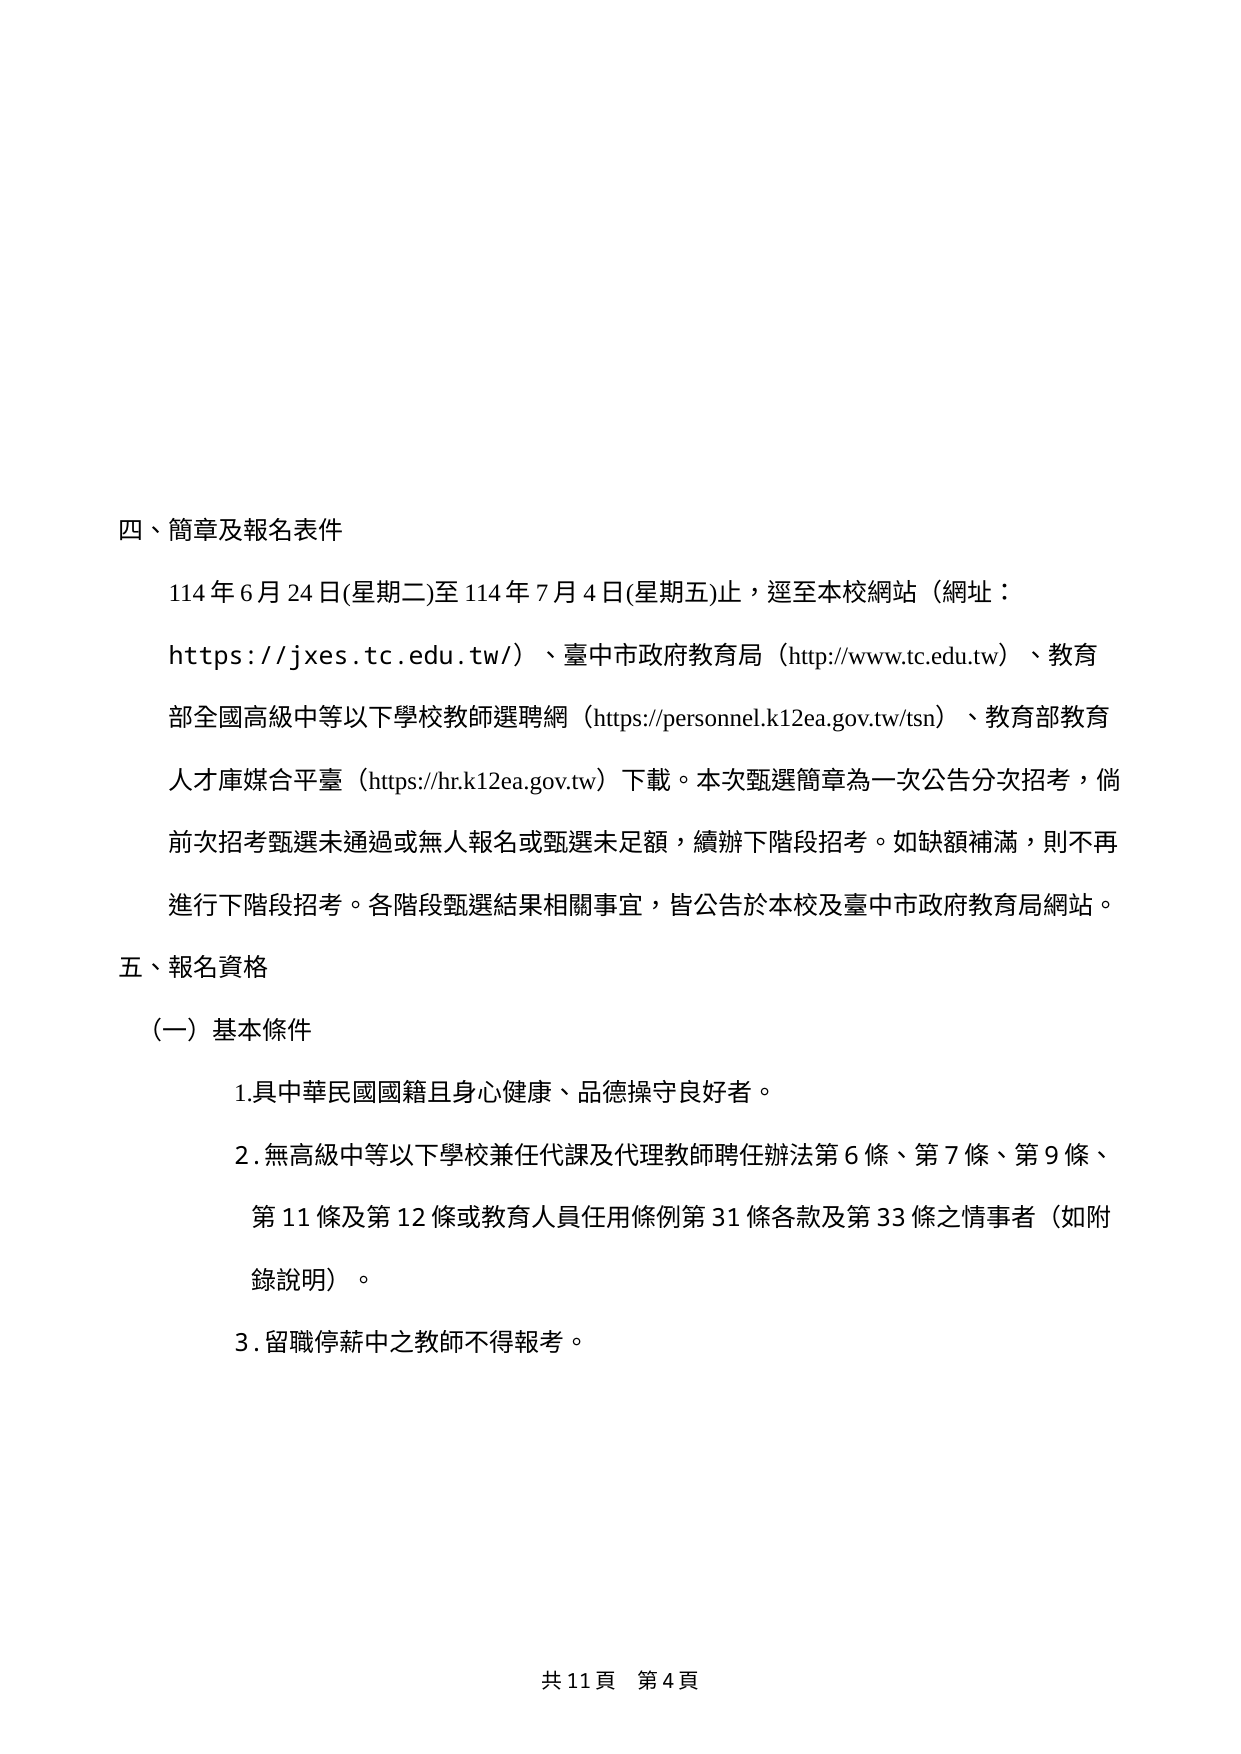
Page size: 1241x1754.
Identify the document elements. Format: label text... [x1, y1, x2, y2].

text （一）基本條件 [118, 987, 1122, 1049]
text 五、報名資格 [118, 924, 1122, 987]
text 3.留職停薪中之教師不得報考。 [221, 1299, 1122, 1362]
text 1.具中華民國國籍且身心健康、品德操守良好者。 [221, 1049, 1122, 1112]
text 2.無高級中等以下學校兼任代課及代理教師聘任辦法第6條、第7條、第9條、第11條及第12條或教育人員任用條例第31條各款及第33條之情事者（如附錄說明）。 [234, 1112, 1122, 1299]
text 四、簡章及報名表件 114年6月24日(星期二)至114年7月4日(星期五)止，逕至本校網站（網址：https://jxes.tc.edu.tw/）、臺中市政府教育局（http://www.tc.edu.tw）、教育部全國高級中等以下學校教師選聘網（https://personnel.k12ea.gov.tw/tsn）、教育部教育人才庫媒合平臺（https://hr.k12ea.gov.tw）下載。本次甄選簡章為一次公告分次招考，倘前次招考甄選未通過或無人報名或甄選未足額，續辦下階段招考。如缺額補滿，則不再進行下階段招考。各階段甄選結果相關事宜，皆公告於本校及臺中市政府教育局網站。 [118, 487, 1122, 924]
